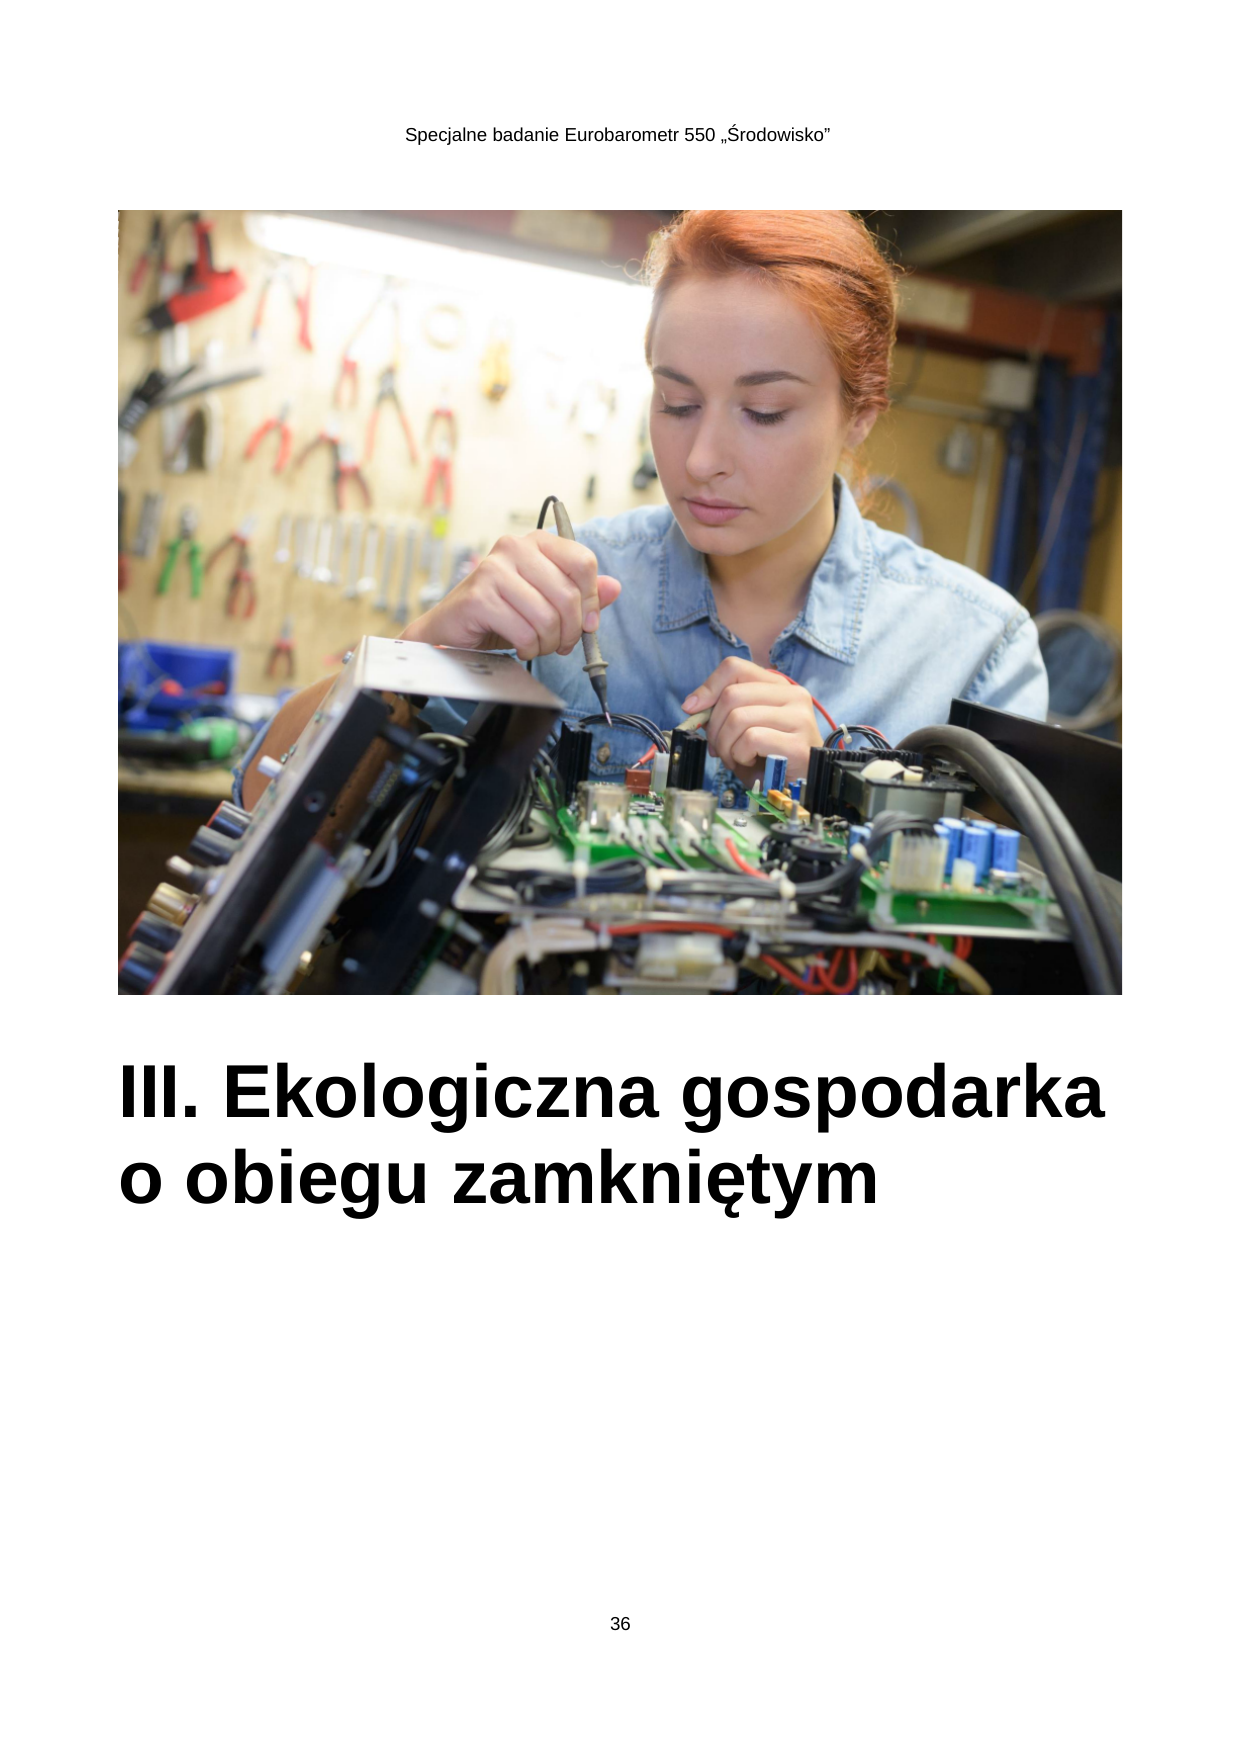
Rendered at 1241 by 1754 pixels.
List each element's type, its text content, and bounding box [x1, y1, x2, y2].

subtitle III. Ekologiczna gospodarka o obiegu zamkniętym [118, 1047, 1122, 1219]
picture [118, 210, 1123, 995]
